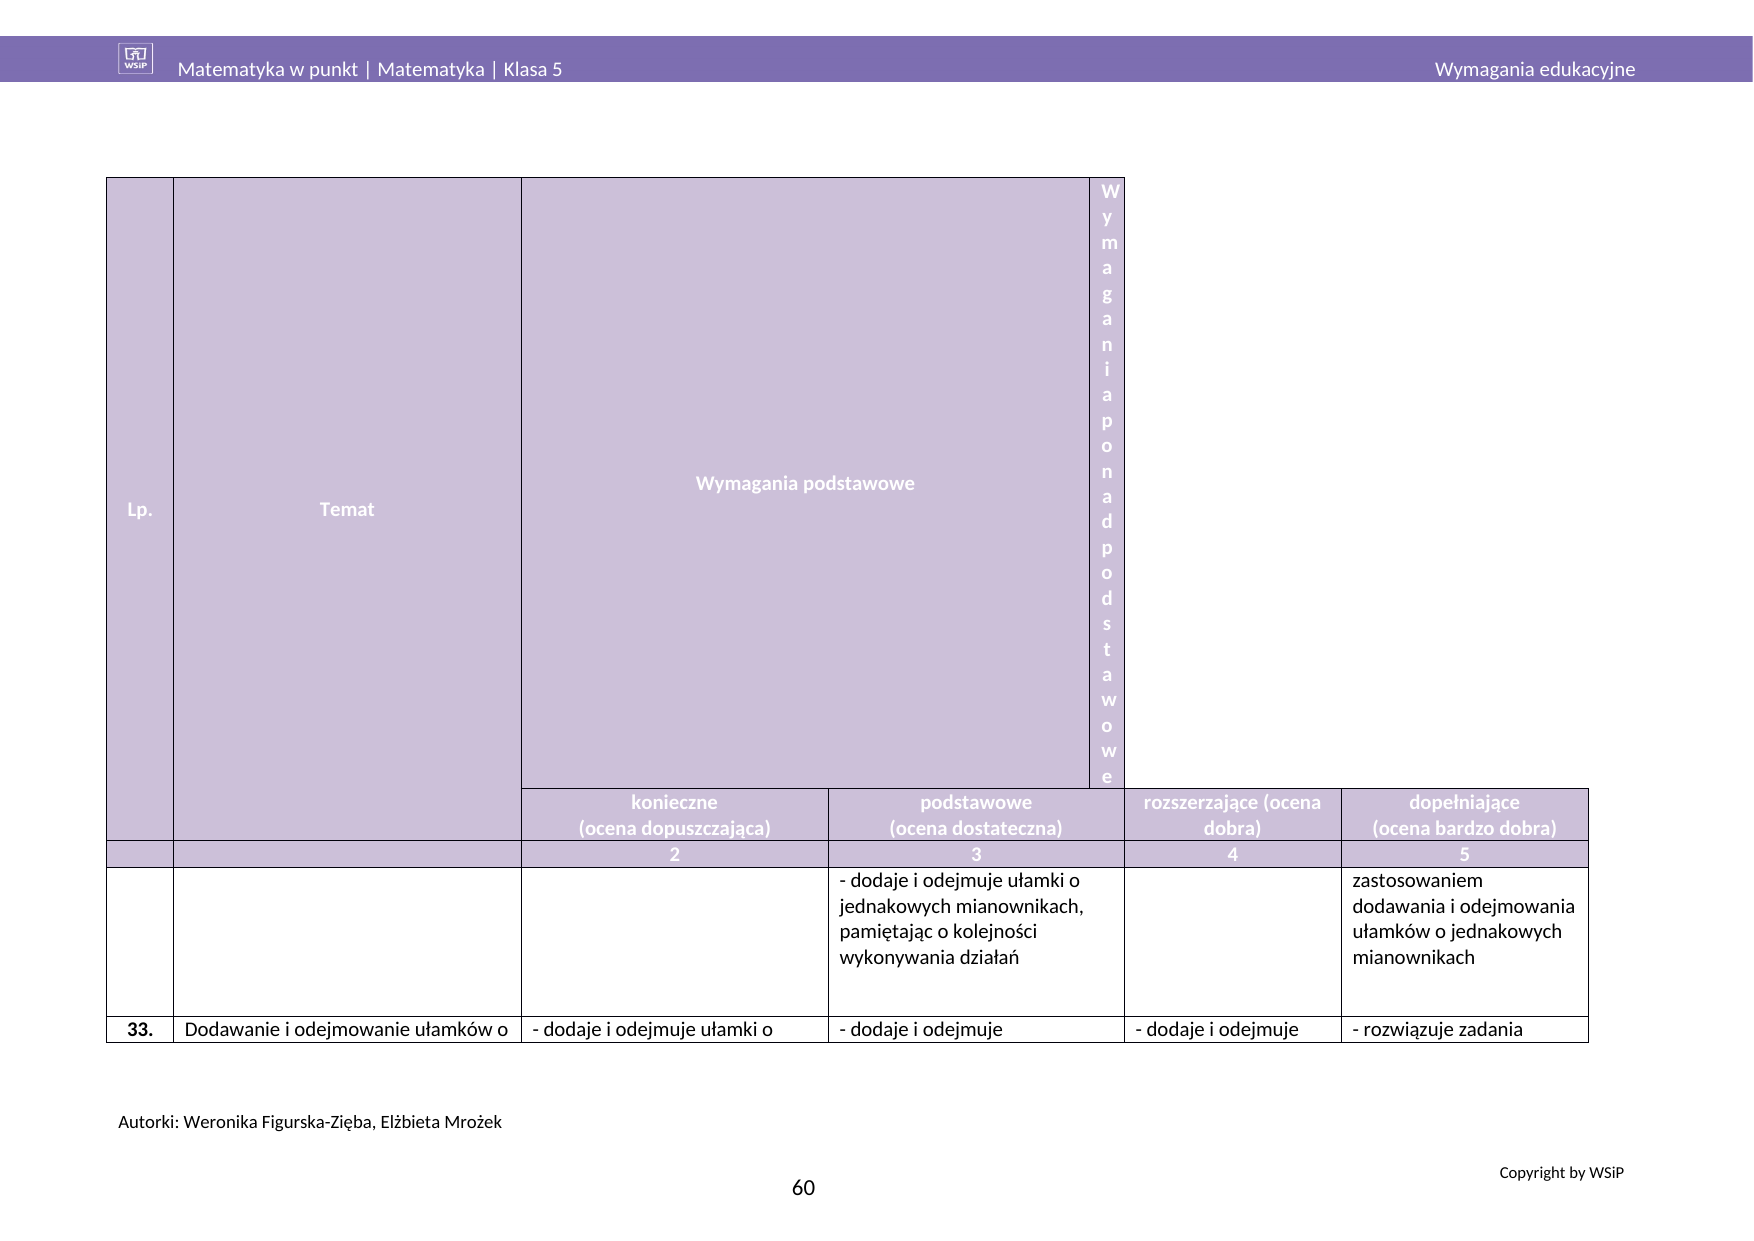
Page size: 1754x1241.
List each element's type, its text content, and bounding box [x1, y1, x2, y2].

table_cell [174, 841, 521, 867]
table_header Wymagania podstawowe [522, 178, 1089, 788]
table_cell dopełniające (ocena bardzo dobra) [1342, 789, 1588, 840]
table_cell zastosowaniem dodawania i odejmowania ułamków o jednakowych mianownikach [1342, 868, 1588, 1016]
table_cell - dodaje i odejmuje ułamki o jednakowych mianownikach, pamiętając o kolejności wykonywania działań [829, 868, 1124, 1016]
table_cell rozszerzające (ocena dobra) [1125, 789, 1341, 840]
table_cell [174, 868, 521, 1016]
table_cell [107, 841, 173, 867]
table_cell [107, 868, 173, 1016]
table_cell [522, 868, 828, 1016]
table_cell 33. [107, 1017, 173, 1042]
table_header Temat [174, 178, 521, 840]
table_cell konieczne (ocena dopuszczająca) [522, 789, 828, 840]
table_cell 2 [522, 841, 828, 867]
table_cell 3 [829, 841, 1124, 867]
table_cell - rozwiązuje zadania [1342, 1017, 1588, 1042]
table_cell - dodaje i odejmuje [1125, 1017, 1341, 1042]
table_cell - dodaje i odejmuje [829, 1017, 1124, 1042]
table_cell - dodaje i odejmuje ułamki o [522, 1017, 828, 1042]
table_header Wymagania ponadpodstawowe [1090, 178, 1124, 788]
picture [0, 36, 1753, 82]
table_cell Dodawanie i odejmowanie ułamków o [174, 1017, 521, 1042]
table_header Lp. [107, 178, 173, 840]
table_cell 4 [1125, 841, 1341, 867]
table_cell [1125, 868, 1341, 1016]
table_cell podstawowe (ocena dostateczna) [829, 789, 1124, 840]
table_cell 5 [1342, 841, 1588, 867]
